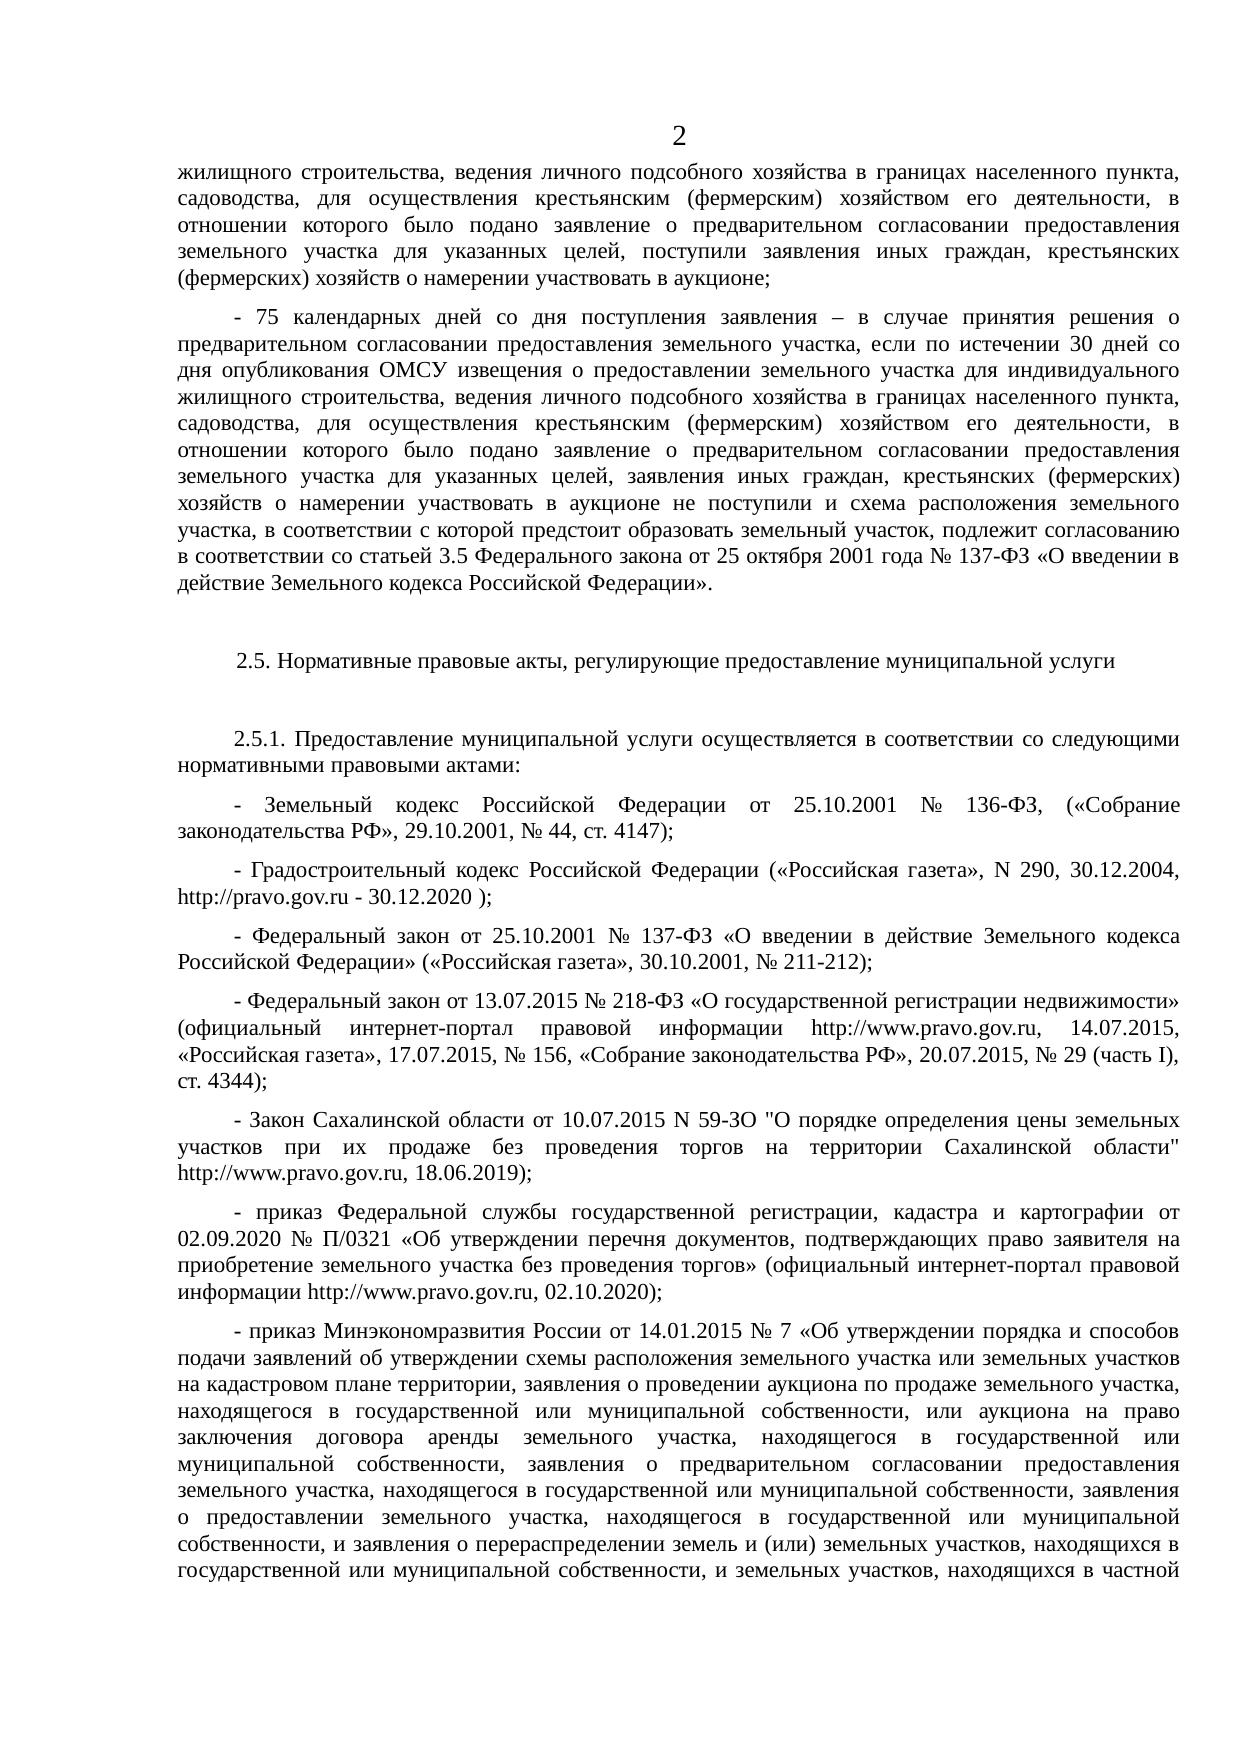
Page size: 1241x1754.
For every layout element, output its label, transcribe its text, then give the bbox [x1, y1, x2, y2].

text - Федеральный закон от 13.07.2015 № 218-ФЗ «О государственной регистрации недвижимости» (официальный интернет-портал правовой информации http://www.pravo.gov.ru, 14.07.2015, «Российская газета», 17.07.2015, № 156, «Собрание законодательства РФ», 20.07.2015, № 29 (часть I), ст. 4344); [177, 987, 1181, 1093]
text - приказ Федеральной службы государственной регистрации, кадастра и картографии от 02.09.2020 № П/0321 «Об утверждении перечня документов, подтверждающих право заявителя на приобретение земельного участка без проведения торгов» (официальный интернет-портал правовой информации http://www.pravo.gov.ru, 02.10.2020); [177, 1198, 1181, 1304]
text 2.5. Нормативные правовые акты, регулирующие предоставление муниципальной услуги [177, 647, 1181, 673]
text - Земельный кодекс Российской Федерации от 25.10.2001 № 136-ФЗ, («Собрание законодательства РФ», 29.10.2001, № 44, ст. 4147); [177, 790, 1181, 843]
text - приказ Минэкономразвития России от 14.01.2015 № 7 «Об утверждении порядка и способов подачи заявлений об утверждении схемы расположения земельного участка или земельных участков на кадастровом плане территории, заявления о проведении аукциона по продаже земельного участка, находящегося в государственной или муниципальной собственности, или аукциона на право заключения договора аренды земельного участка, находящегося в государственной или муниципальной собственности, заявления о предварительном согласовании предоставления земельного участка, находящегося в государственной или муниципальной собственности, заявления о предоставлении земельного участка, находящегося в государственной или муниципальной собственности, и заявления о перераспределении земель и (или) земельных участков, находящихся в государственной или муниципальной собственности, и земельных участков, находящихся в частной [177, 1317, 1181, 1583]
text - Закон Сахалинской области от 10.07.2015 N 59-ЗО "О порядке определения цены земельных участков при их продаже без проведения торгов на территории Сахалинской области" http://www.pravo.gov.ru, 18.06.2019); [177, 1106, 1181, 1186]
text 2.5.1. Предоставление муниципальной услуги осуществляется в соответствии со следующими нормативными правовыми актами: [177, 725, 1181, 778]
text - Федеральный закон от 25.10.2001 № 137-ФЗ «О введении в действие Земельного кодекса Российской Федерации» («Российская газета», 30.10.2001, № 211-212); [177, 922, 1181, 975]
text - Градостроительный кодекс Российской Федерации («Российская газета», N 290, 30.12.2004, http://pravo.gov.ru - 30.12.2020 ); [177, 856, 1181, 909]
text - 75 календарных дней со дня поступления заявления – в случае принятия решения о предварительном согласовании предоставления земельного участка, если по истечении 30 дней со дня опубликования ОМСУ извещения о предоставлении земельного участка для индивидуального жилищного строительства, ведения личного подсобного хозяйства в границах населенного пункта, садоводства, для осуществления крестьянским (фермерским) хозяйством его деятельности, в отношении которого было подано заявление о предварительном согласовании предоставления земельного участка для указанных целей, заявления иных граждан, крестьянских (фермерских) хозяйств о намерении участвовать в аукционе не поступили и схема расположения земельного участка, в соответствии с которой предстоит образовать земельный участок, подлежит согласованию в соответствии со статьей 3.5 Федерального закона от 25 октября 2001 года № 137-ФЗ «О введении в действие Земельного кодекса Российской Федерации». [177, 303, 1181, 595]
text жилищного строительства, ведения личного подсобного хозяйства в границах населенного пункта, садоводства, для осуществления крестьянским (фермерским) хозяйством его деятельности, в отношении которого было подано заявление о предварительном согласовании предоставления земельного участка для указанных целей, поступили заявления иных граждан, крестьянских (фермерских) хозяйств о намерении участвовать в аукционе; [177, 158, 1181, 290]
